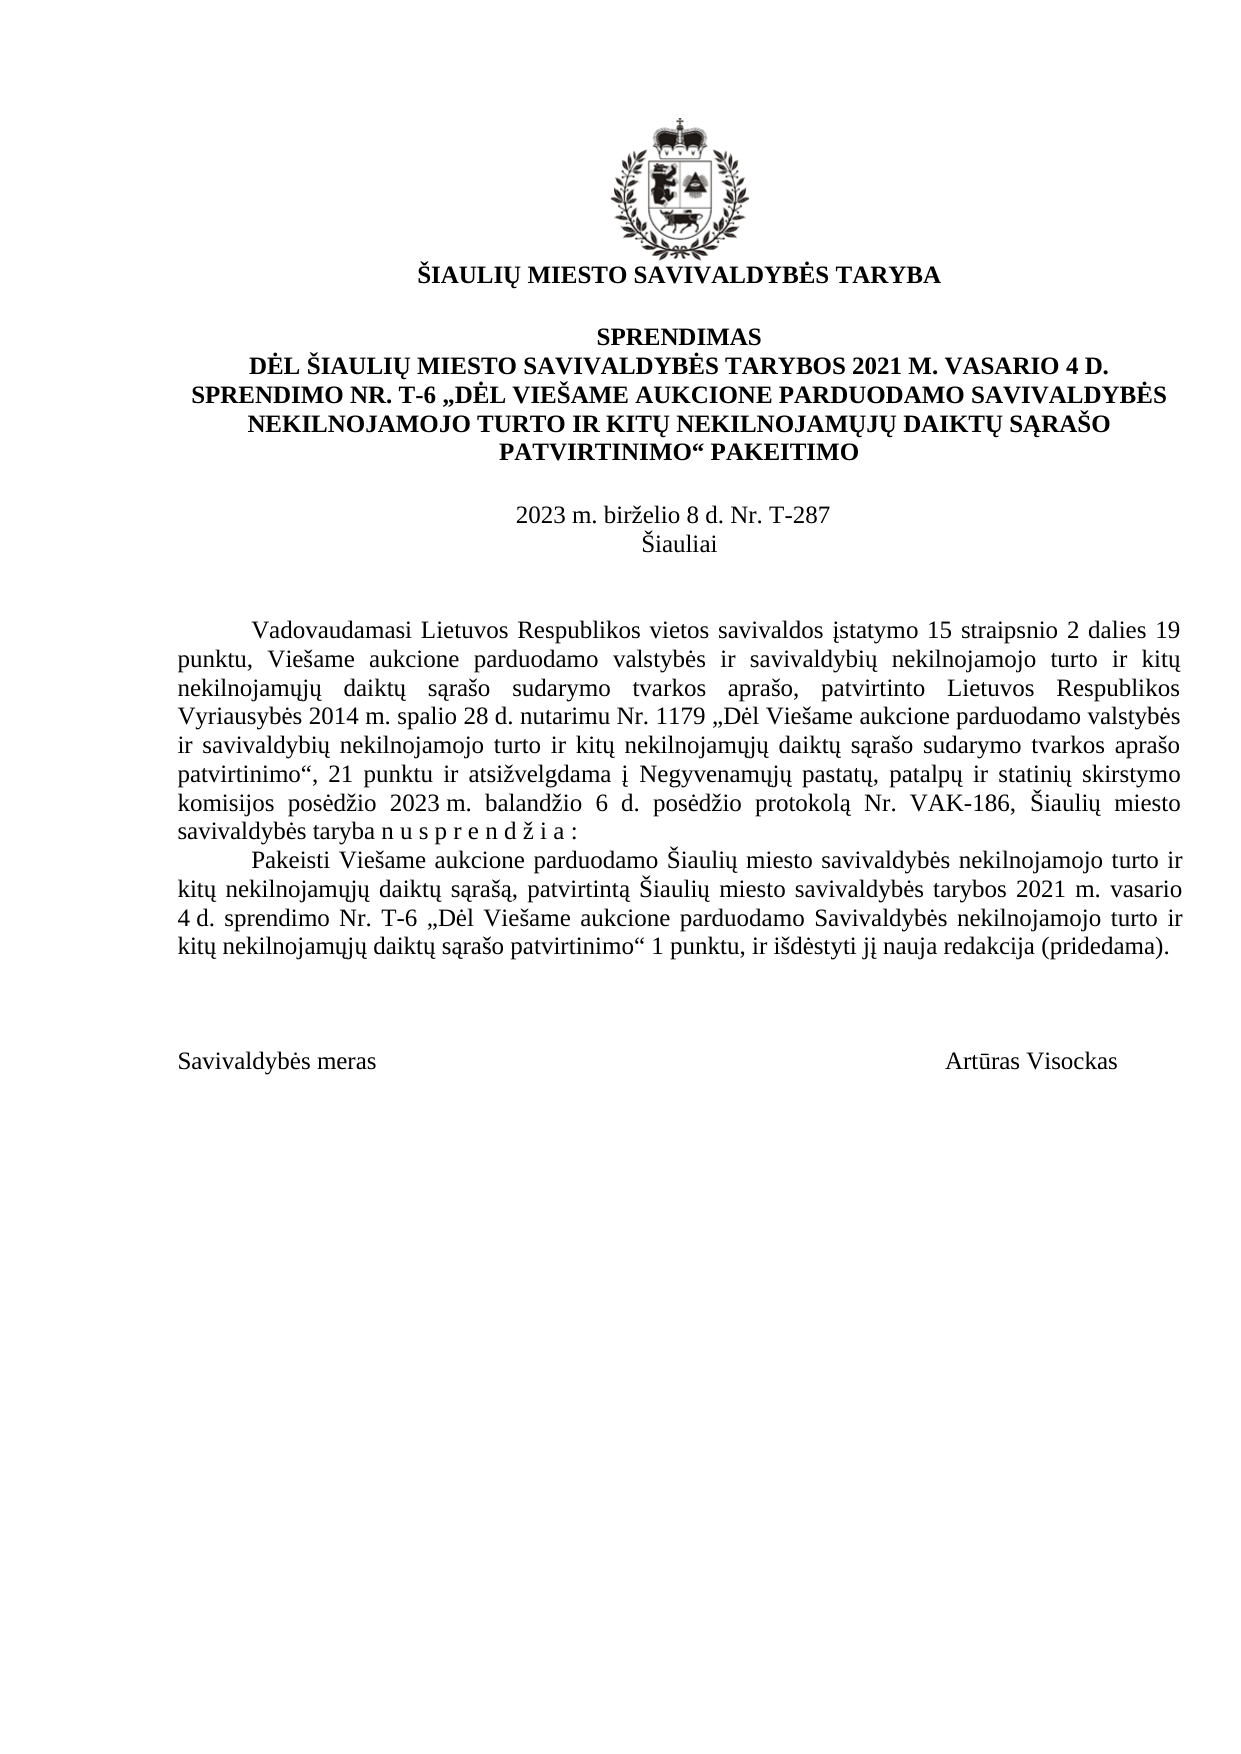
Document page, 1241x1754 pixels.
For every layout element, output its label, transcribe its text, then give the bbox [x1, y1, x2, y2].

text ŠIAULIŲ MIESTO SAVIVALDYBĖS TARYBA [177, 260, 1181, 289]
subtitle SPRENDIMAS [177, 322, 1181, 351]
text Šiauliai [177, 529, 1181, 558]
text Vadovaudamasi Lietuvos Respublikos vietos savivaldos įstatymo 15 straipsnio 2 dalies 19 punktu, Viešame aukcione parduodamo valstybės ir savivaldybių nekilnojamojo turto ir kitų nekilnojamųjų daiktų sąrašo sudarymo tvarkos aprašo, patvirtinto Lietuvos Respublikos Vyriausybės 2014 m. spalio 28 d. nutarimu Nr. 1179 „Dėl Viešame aukcione parduodamo valstybės ir savivaldybių nekilnojamojo turto ir kitų nekilnojamųjų daiktų sąrašo sudarymo tvarkos aprašo patvirtinimo“, 21 punktu ir atsižvelgdama į Negyvenamųjų pastatų, patalpų ir statinių skirstymo komisijos posėdžio 2023 m. balandžio 6 d. posėdžio protokolą Nr. VAK-186, Šiaulių miesto savivaldybės taryba nusprendžia: [177, 615, 1181, 845]
text Pakeisti Viešame aukcione parduodamo Šiaulių miesto savivaldybės nekilnojamojo turto ir kitų nekilnojamųjų daiktų sąrašą, patvirtintą Šiaulių miesto savivaldybės tarybos 2021 m. vasario 4 d. sprendimo Nr. T-6 „Dėl Viešame aukcione parduodamo Savivaldybės nekilnojamojo turto ir kitų nekilnojamųjų daiktų sąrašo patvirtinimo“ 1 punktu, ir išdėstyti jį nauja redakcija (pridedama). [177, 845, 1184, 960]
text 2023 m. birželio 8 d. Nr. T-287 [177, 500, 1181, 529]
subtitle DĖL ŠIAULIŲ MIESTO SAVIVALDYBĖS TARYBOS 2021 M. VASARIO 4 D. SPRENDIMO NR. T-6 „DĖL VIEŠAME AUKCIONE PARDUODAMO SAVIVALDYBĖS NEKILNOJAMOJO TURTO IR KITŲ NEKILNOJAMŲJŲ DAIKTŲ SĄRAŠO PATVIRTINIMO“ PAKEITIMO [177, 351, 1181, 466]
text Savivaldybės meras Artūras Visockas [177, 1046, 1184, 1075]
